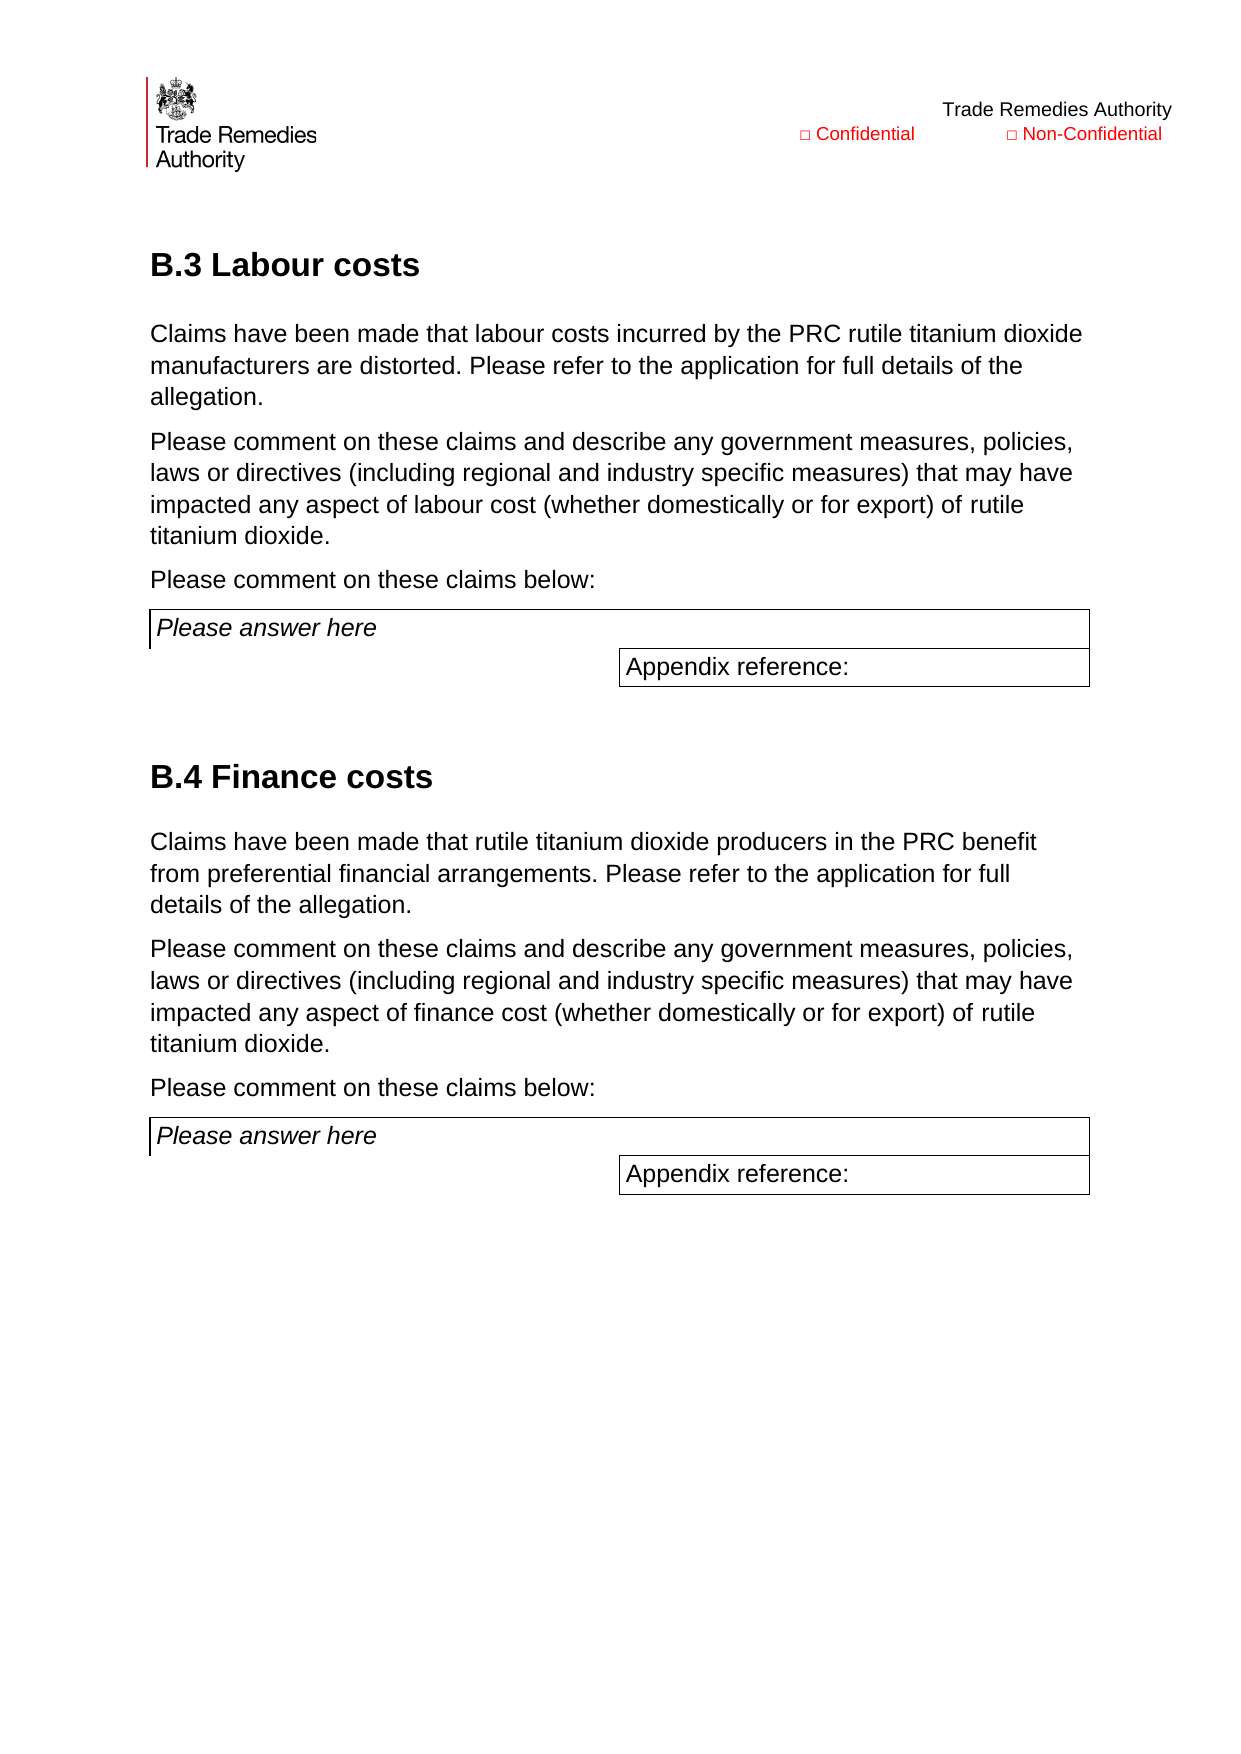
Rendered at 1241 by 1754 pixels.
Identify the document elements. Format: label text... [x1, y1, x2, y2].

text Claims have been made that rutile titanium dioxide producers in the PRC benefit from preferential financial arrangements. Please refer to the application for full details of the allegation. [150, 827, 1090, 919]
subtitle B.3 Labour costs [150, 245, 1090, 283]
table_cell [150, 649, 619, 686]
text Claims have been made that labour costs incurred by the PRC rutile titanium dioxide manufacturers are distorted. Please refer to the application for full details of the allegation. [150, 319, 1090, 411]
subtitle B.4 Finance costs [150, 757, 1090, 796]
table_cell [150, 1156, 619, 1194]
text Please comment on these claims below: [150, 565, 1090, 594]
table_cell Appendix reference: [620, 649, 1089, 686]
text Please comment on these claims and describe any government measures, policies, laws or directives (including regional and industry specific measures) that may have impacted any aspect of finance cost (whether domestically or for export) of rutile titanium dioxide. [150, 934, 1090, 1058]
table_header Please answer here [151, 610, 1089, 647]
table_header Please answer here [151, 1118, 1089, 1155]
text Please comment on these claims below: [150, 1073, 1090, 1102]
text Please comment on these claims and describe any government measures, policies, laws or directives (including regional and industry specific measures) that may have impacted any aspect of labour cost (whether domestically or for export) of rutile titanium dioxide. [150, 426, 1090, 550]
table_cell Appendix reference: [620, 1156, 1089, 1194]
